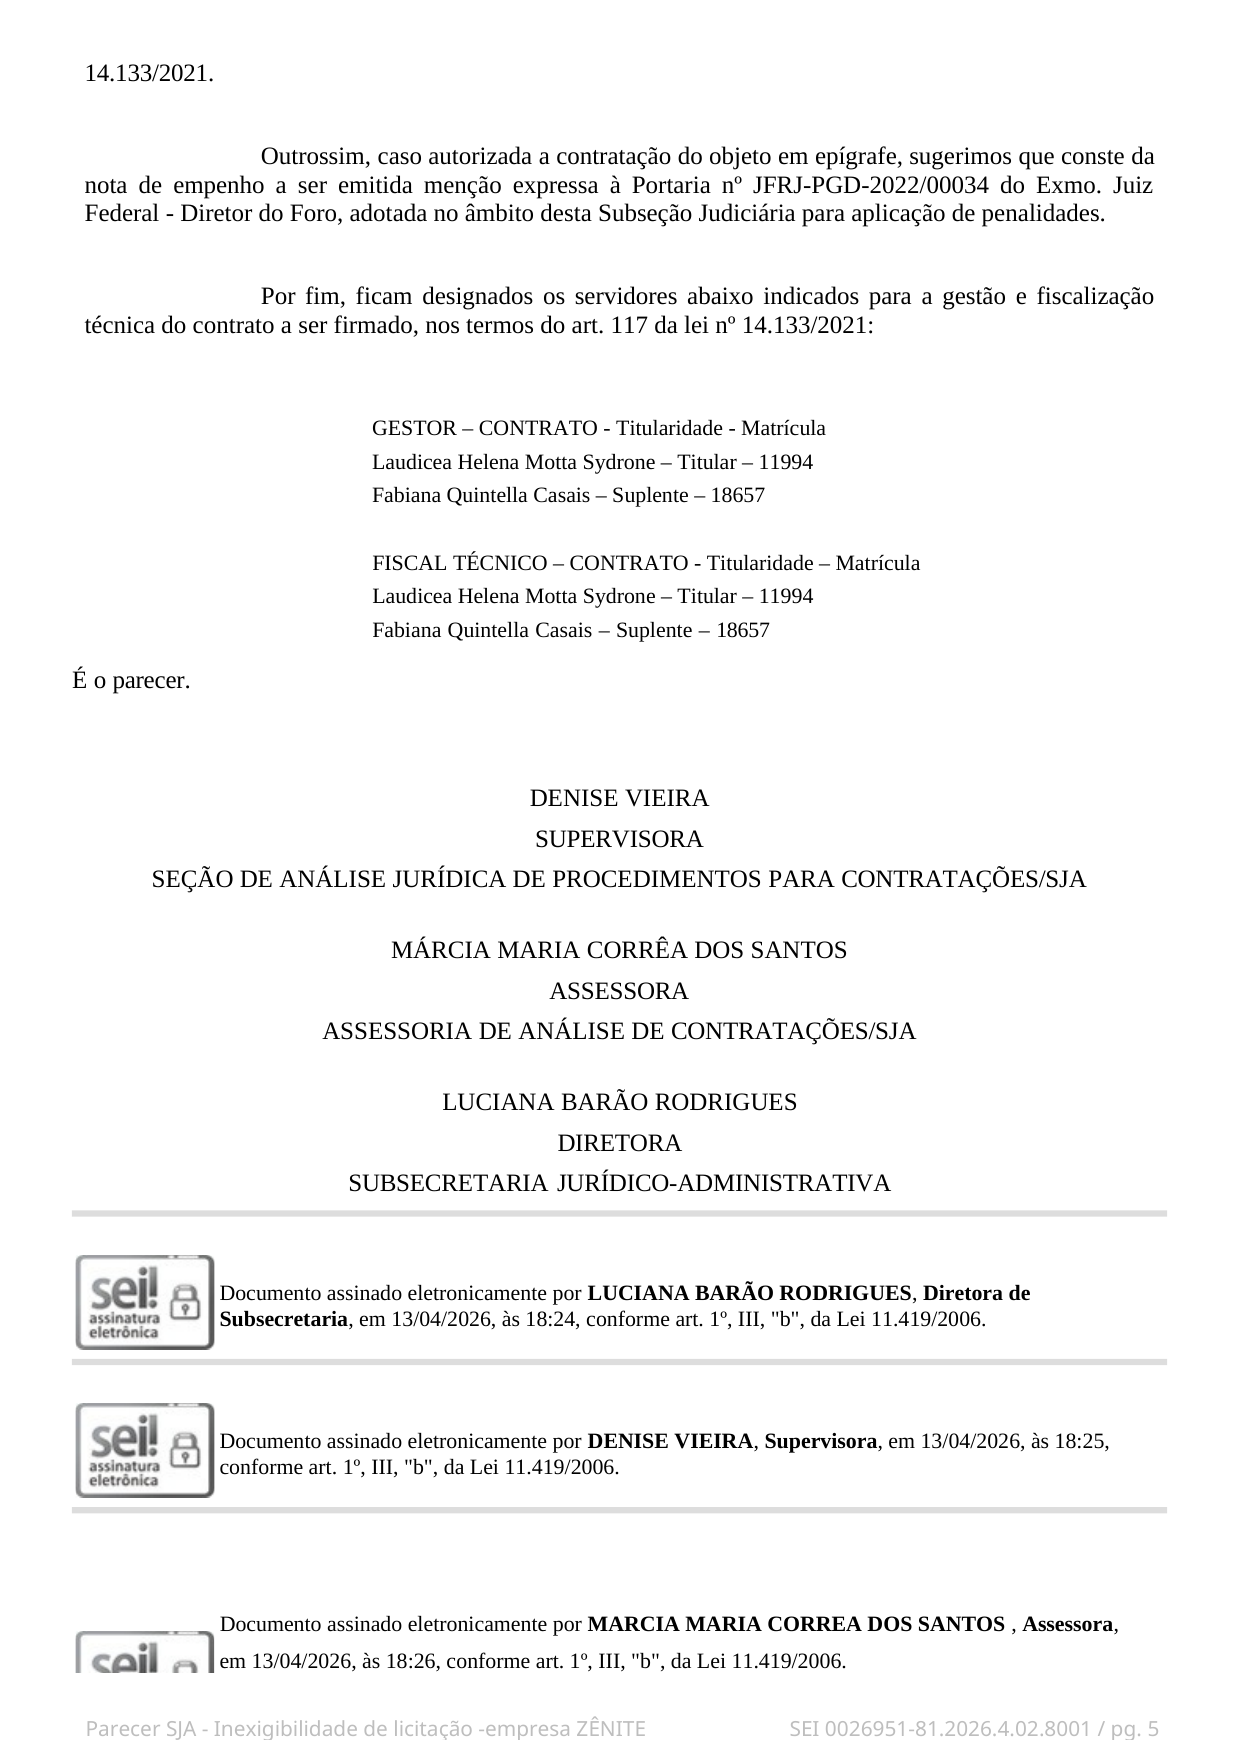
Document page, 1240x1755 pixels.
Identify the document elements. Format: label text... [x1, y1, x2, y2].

text Outrossim, caso autorizada a contratação do objeto em epígrafe, sugerimos que conste da nota de empenho a ser emitida menção expressa à Portaria nº JFRJ-PGD-2022/00034 do Exmo. Juiz Federal - Diretor do Foro, adotada no âmbito desta Subseção Judiciária para aplicação de penalidades. [84, 141, 1155, 227]
text Documento assinado eletronicamente por LUCIANA BARÃO RODRIGUES, Diretora de Subsecretaria, em 13/04/2026, às 18:24, conforme art. 1º, III, "b", da Lei 11.419/2006. [219, 1280, 1079, 1331]
text Fabiana Quintella Casais – Suplente – 18657 [372, 617, 1181, 642]
text MÁRCIA MARIA CORRÊA DOS SANTOS ASSESSORA [383, 935, 855, 1004]
text Documento assinado eletronicamente por DENISE VIEIRA, Supervisora, em 13/04/2026, às 18:25, conforme art. 1º, III, "b", da Lei 11.419/2006. [219, 1428, 1181, 1479]
text FISCAL TÉCNICO – CONTRATO - Titularidade – Matrícula Laudicea Helena Motta Sydrone – Titular – 11994 [372, 549, 999, 608]
text LUCIANA BARÃO RODRIGUES DIRETORA [383, 1087, 856, 1156]
text SEÇÃO DE ANÁLISE JURÍDICA DE PROCEDIMENTOS PARA CONTRATAÇÕES/SJA [65, 865, 1173, 893]
text 14.133/2021. [84, 58, 1181, 87]
text É o parecer. [72, 665, 196, 694]
text GESTOR – CONTRATO - Titularidade - Matrícula Laudicea Helena Motta Sydrone – Titular – 11994 Fabiana Quintella Casais – Suplente – 18657 [372, 415, 881, 507]
text Por fim, ficam designados os servidores abaixo indicados para a gestão e fiscalização técnica do contrato a ser firmado, nos termos do art. 117 da lei nº 14.133/2021: [84, 281, 1155, 338]
text DENISE VIEIRA SUPERVISORA [448, 783, 791, 853]
text ASSESSORIA DE ANÁLISE DE CONTRATAÇÕES/SJA [65, 1017, 1173, 1045]
text SUBSECRETARIA JURÍDICO-ADMINISTRATIVA [65, 1169, 1174, 1197]
text Documento assinado eletronicamente por MARCIA MARIA CORREA DOS SANTOS , Assessora, em 13/04/2026, às 18:26, conforme art. 1º, III, "b", da Lei 11.419/2006. [76, 1554, 1134, 1673]
